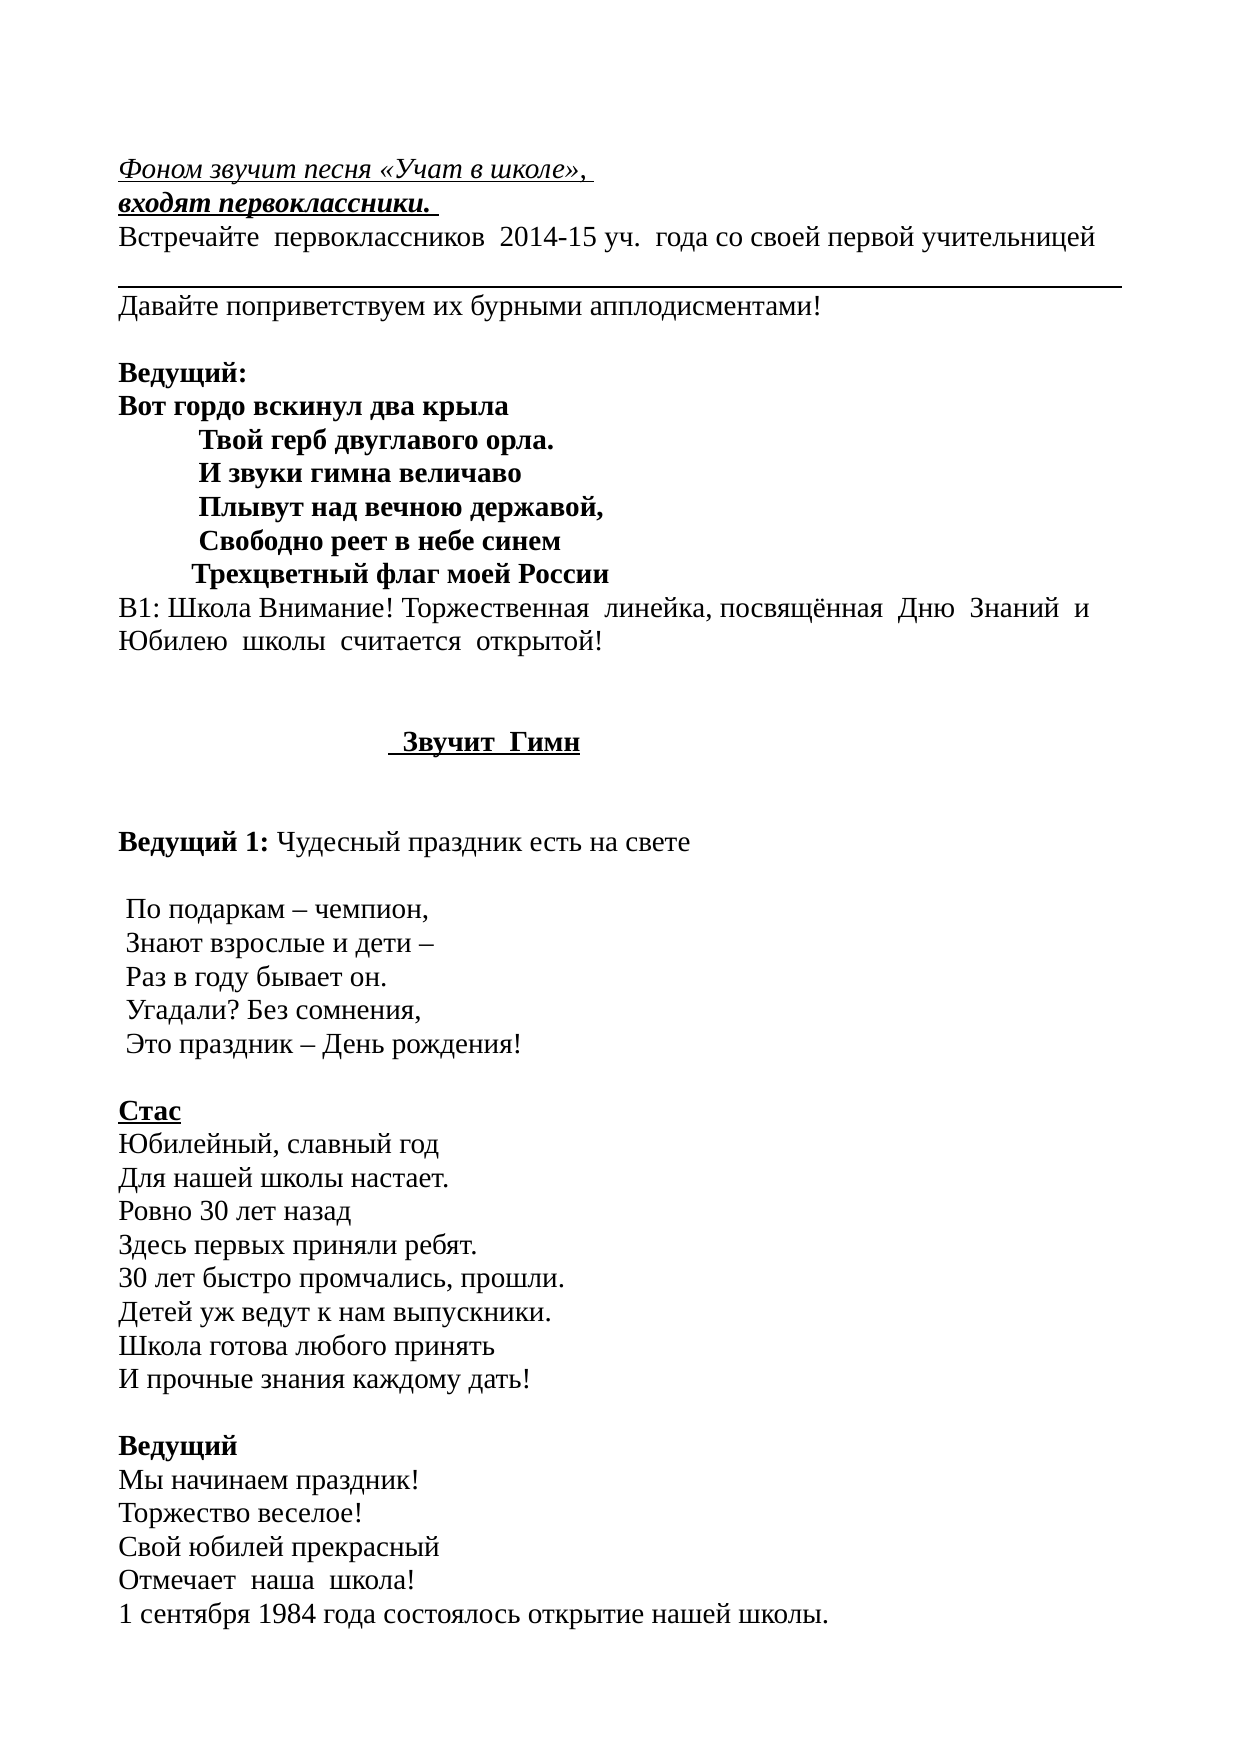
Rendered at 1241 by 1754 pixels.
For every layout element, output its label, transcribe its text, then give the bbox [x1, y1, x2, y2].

text Ведущий [118, 1428, 1122, 1462]
text Школа готова любого принять [118, 1328, 1122, 1361]
text Ровно 30 лет назад [118, 1193, 1122, 1227]
text Звучит Гимн [118, 724, 1122, 757]
text Давайте поприветствуем их бурными апплодисментами! [118, 288, 1122, 321]
text Для нашей школы настает. [118, 1160, 1122, 1193]
text И звуки гимна величаво [118, 456, 1122, 489]
text И прочные знания каждому дать! [118, 1361, 1122, 1395]
text Ведущий: [118, 355, 1122, 388]
text Вот гордо вскинул два крыла [118, 388, 1122, 422]
text Знают взрослые и дети – [118, 925, 1122, 959]
text Свободно реет в небе синем [118, 523, 1122, 556]
text Раз в году бывает он. [118, 959, 1122, 992]
text Свой юбилей прекрасный [118, 1529, 1122, 1562]
text Торжество веселое! [118, 1495, 1122, 1529]
text Плывут над вечною державой, [118, 489, 1122, 523]
text 30 лет быстро промчались, прошли. [118, 1261, 1122, 1294]
text Мы начинаем праздник! [118, 1462, 1122, 1495]
text Отмечает наша школа! [118, 1562, 1122, 1596]
text Здесь первых приняли ребят. [118, 1227, 1122, 1261]
text Твой герб двуглавого орла. [118, 422, 1122, 456]
text По подаркам – чемпион, [118, 892, 1122, 925]
text В1: Школа Внимание! Торжественная линейка, посвящённая Дню Знаний и Юбилею школы считается открытой! [118, 590, 1122, 657]
text Трехцветный флаг моей России [118, 556, 1122, 590]
text 1 сентября 1984 года состоялось открытие нашей школы. [118, 1596, 1122, 1629]
text Ведущий 1: Чудесный праздник есть на свете [118, 824, 1122, 858]
text Стас [118, 1093, 1122, 1126]
text Детей уж ведут к нам выпускники. [118, 1294, 1122, 1328]
text Фоном звучит песня «Учат в школе», входят первоклассники. [118, 152, 1122, 219]
text Угадали? Без сомнения, [118, 992, 1122, 1026]
text Это праздник – День рождения! [118, 1026, 1122, 1059]
text Встречайте первоклассников 2014-15 уч. года со своей первой учительницей [118, 219, 1122, 252]
text Юбилейный, славный год [118, 1126, 1122, 1160]
